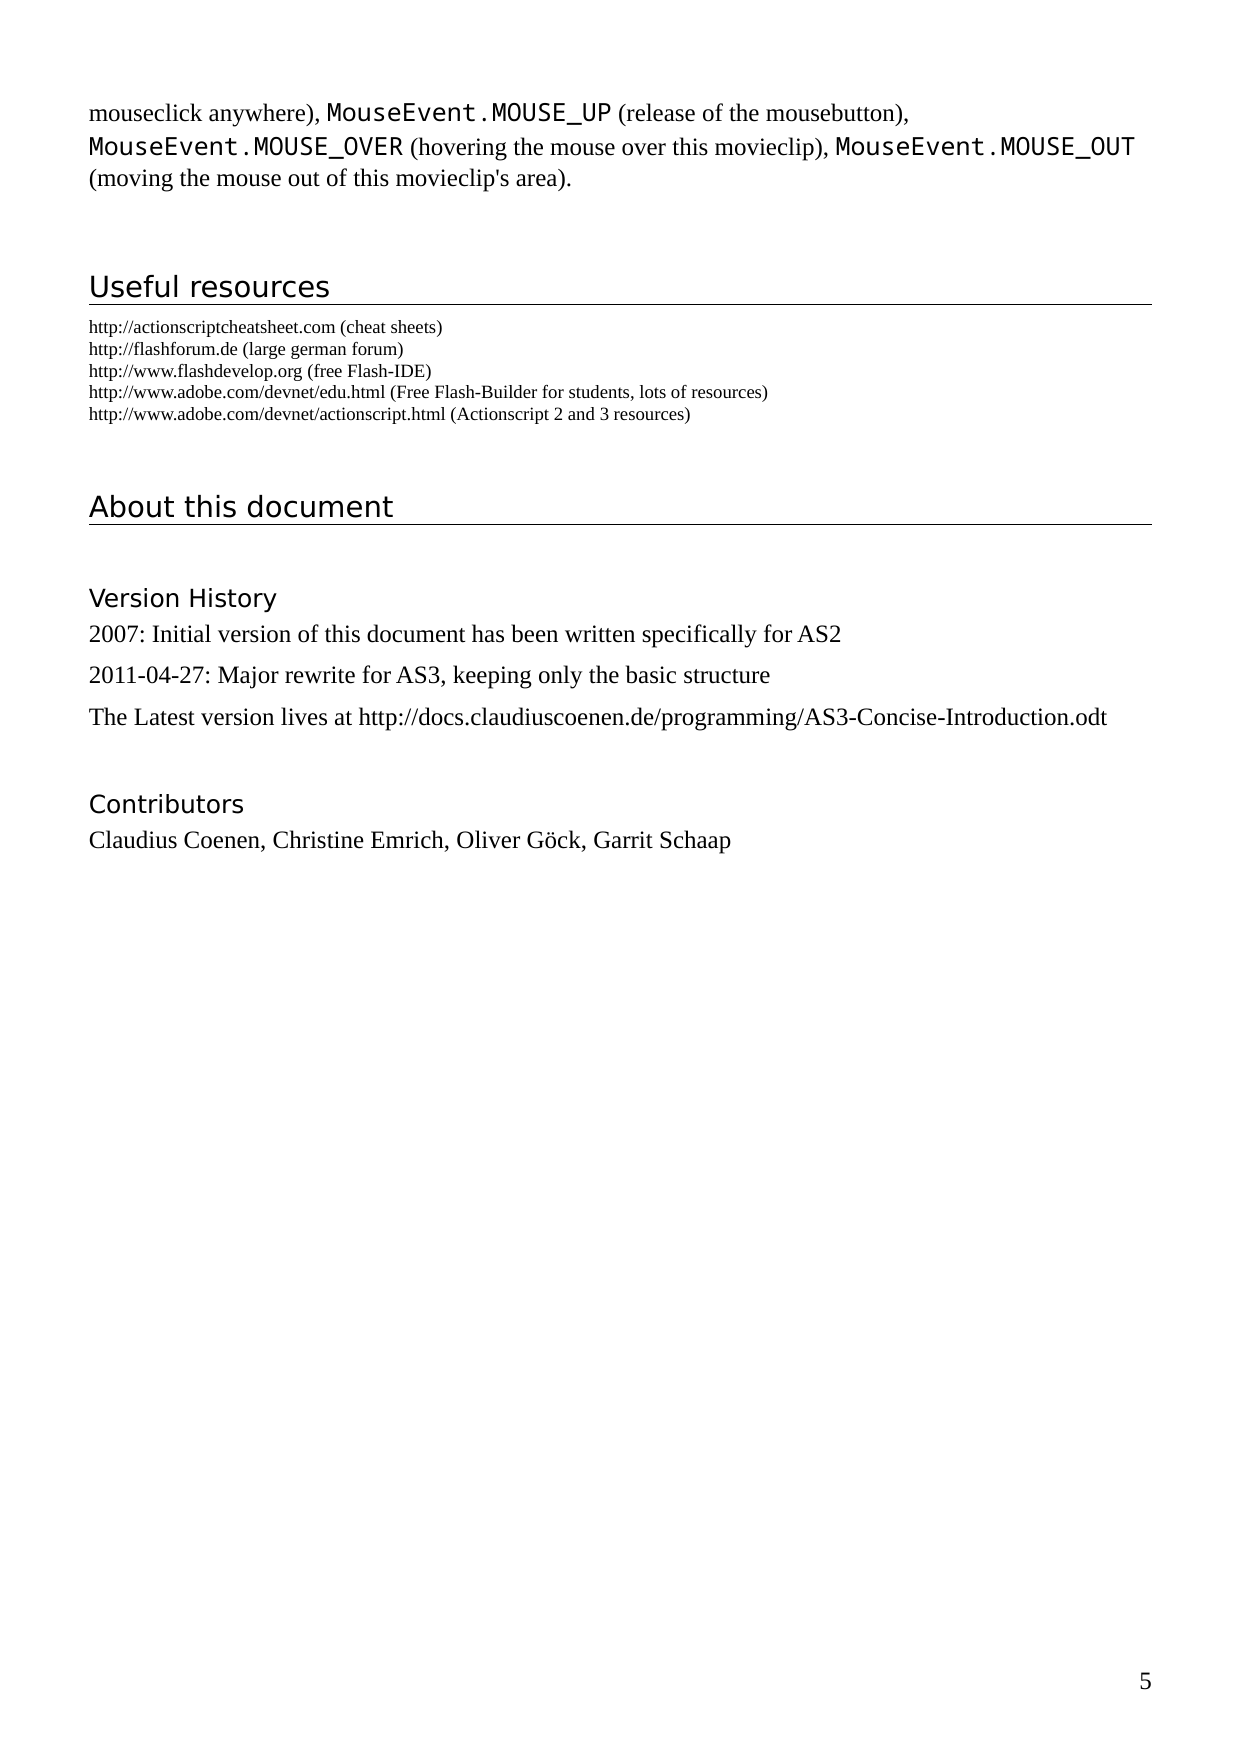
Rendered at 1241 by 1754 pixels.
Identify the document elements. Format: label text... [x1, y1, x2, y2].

text The Latest version lives at http://docs.claudiuscoenen.de/programming/AS3-Concise-Introduction.odt [88, 702, 1152, 731]
text http://actionscriptcheatsheet.com (cheat sheets) [88, 316, 1152, 338]
text 2007: Initial version of this document has been written specifically for AS2 [88, 619, 1152, 648]
subtitle Useful resources [88, 270, 1152, 304]
text http://www.adobe.com/devnet/actionscript.html (Actionscript 2 and 3 resources) [88, 403, 1152, 424]
subtitle About this document [88, 490, 1152, 524]
text http://flashforum.de (large german forum) [88, 338, 1152, 359]
text http://www.flashdevelop.org (free Flash-IDE) [88, 359, 1152, 381]
subtitle Contributors [88, 790, 1152, 819]
text 2011-04-27: Major rewrite for AS3, keeping only the basic structure [88, 661, 1152, 689]
text mouseclick anywhere), MouseEvent.MOUSE_UP (release of the mousebutton), MouseEvent.MOUSE_OVER (hovering the mouse over this movieclip), MouseEvent.MOUSE_OUT (moving the mouse out of this movieclip's area). [88, 94, 1152, 191]
text Claudius Coenen, Christine Emrich, Oliver Göck, Garrit Schaap [88, 825, 1152, 854]
text http://www.adobe.com/devnet/edu.html (Free Flash-Builder for students, lots of resources) [88, 381, 1152, 403]
subtitle Version History [88, 584, 1152, 613]
